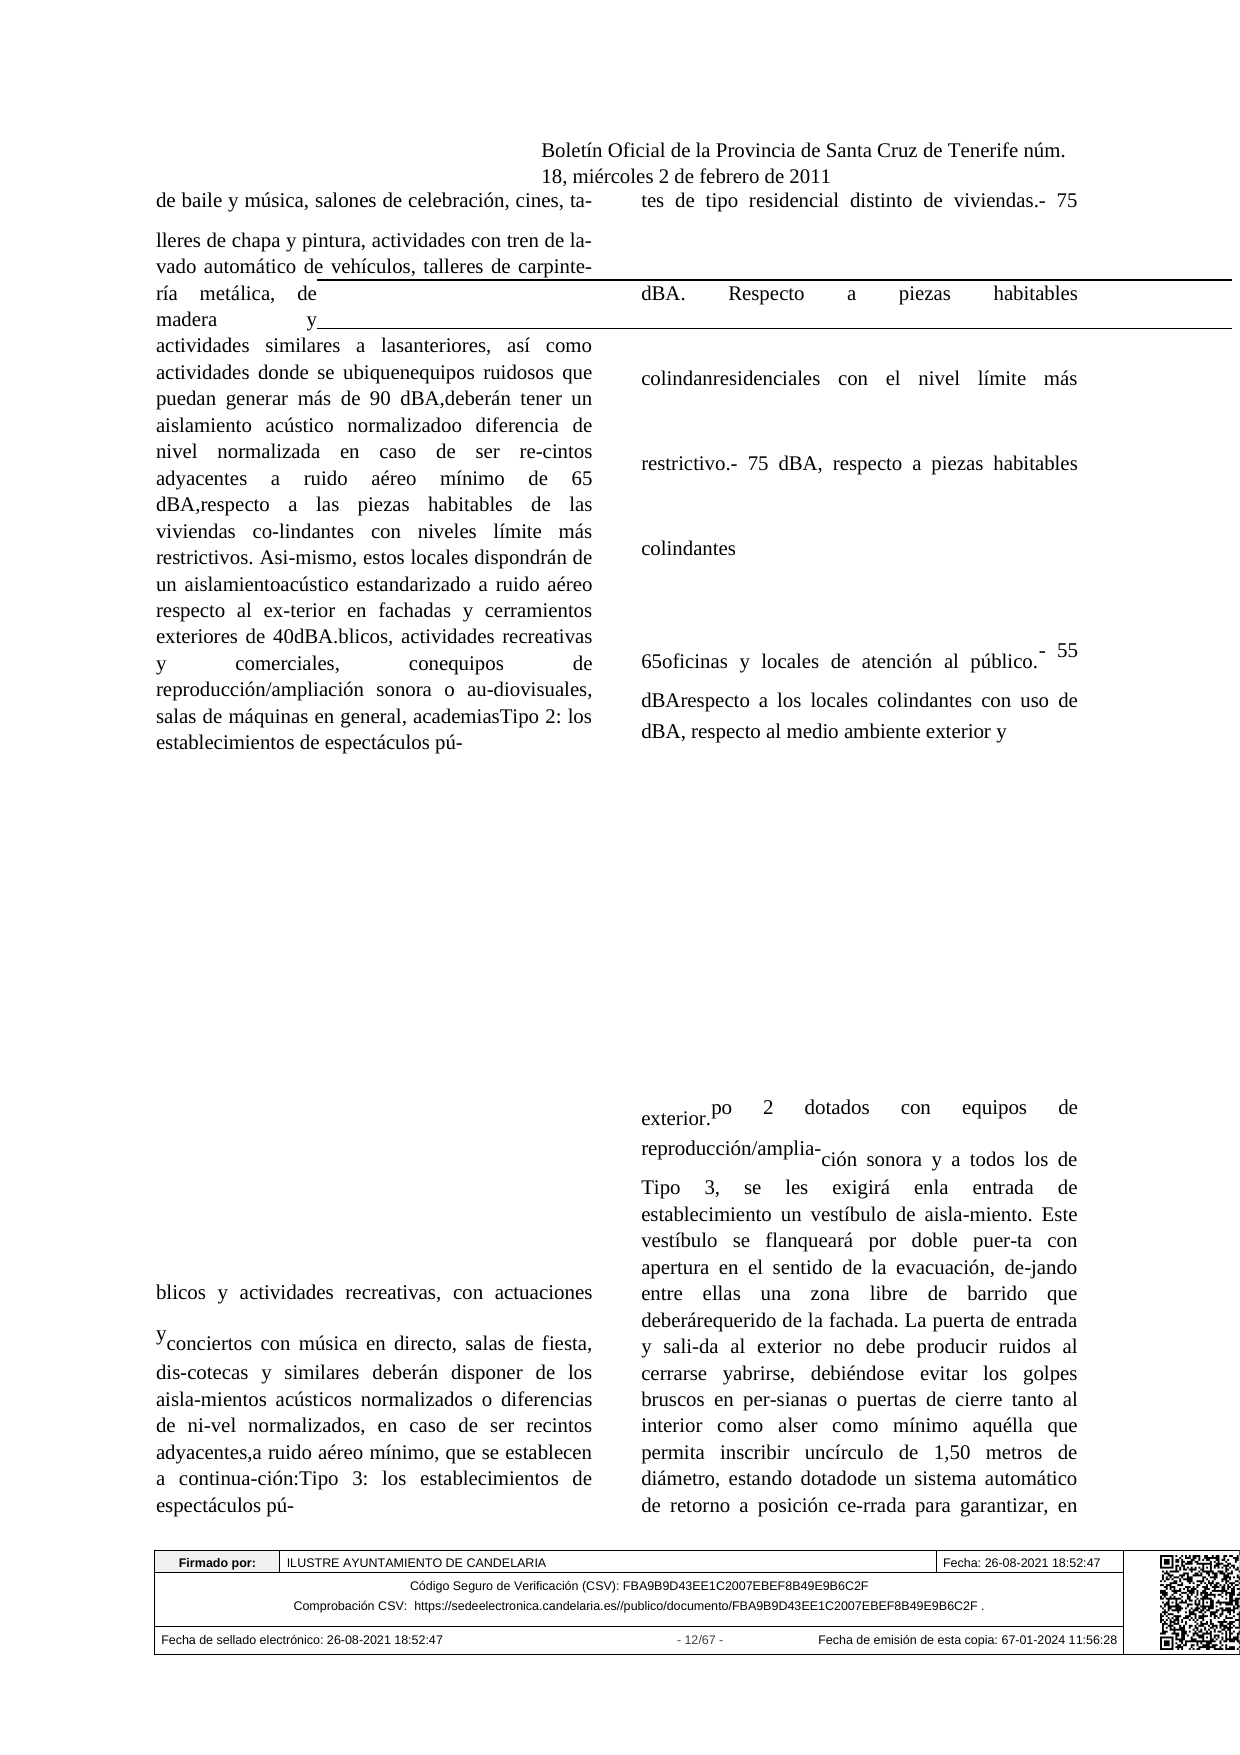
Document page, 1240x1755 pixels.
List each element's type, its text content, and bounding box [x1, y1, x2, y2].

text blicos y actividades recreativas, con actuaciones yconciertos con música en directo, salas de fiesta, dis-cotecas y similares deberán disponer de los aisla-mientos acústicos normalizados o diferencias de ni-vel normalizados, en caso de ser recintos adyacentes,a ruido aéreo mínimo, que se establecen a continua-ción:Tipo 3: los establecimientos de espectáculos pú- [156, 1280, 593, 1517]
text de baile y música, salones de celebración, cines, ta-lleres de chapa y pintura, actividades con tren de la-vado automático de vehículos, talleres de carpinte-ría metálica, de madera y actividades similares a lasanteriores, así como actividades donde se ubiquenequipos ruidosos que puedan generar más de 90 dBA,deberán tener un aislamiento acústico normalizadoo diferencia de nivel normalizada en caso de ser re-cintos adyacentes a ruido aéreo mínimo de 65 dBA,respecto a las piezas habitables de las viviendas co-lindantes con niveles límite más restrictivos. Asi-mismo, estos locales dispondrán de un aislamientoacústico estandarizado a ruido aéreo respecto al ex-terior en fachadas y cerramientos exteriores de 40dBA.blicos, actividades recreativas y comerciales, conequipos de reproducción/ampliación sonora o au-diovisuales, salas de máquinas en general, academiasTipo 2: los establecimientos de espectáculos pú- [156, 188, 593, 754]
text dBA. Respecto a piezas habitables [641, 281, 1078, 328]
text colindanresidenciales con el nivel límite más restrictivo.- 75 dBA, respecto a piezas habitables colindantes [641, 329, 1078, 560]
text tes de tipo residencial distinto de viviendas.- 75 [641, 188, 1078, 279]
text 65oficinas y locales de atención al público.- 55 dBArespecto a los locales colindantes con uso de dBA, respecto al medio ambiente exterior y [641, 638, 1078, 756]
text exterior.po 2 dotados con equipos de reproducción/amplia-ción sonora y a todos los de Tipo 3, se les exigirá enla entrada de establecimiento un vestíbulo de aisla-miento. Este vestíbulo se flanqueará por doble puer-ta con apertura en el sentido de la evacuación, de-jando entre ellas una zona libre de barrido que deberárequerido de la fachada. La puerta de entrada y sali-da al exterior no debe producir ruidos al cerrarse yabrirse, debiéndose evitar los golpes bruscos en per-sianas o puertas de cierre tanto al interior como alser como mínimo aquélla que permita inscribir uncírculo de 1,50 metros de diámetro, estando dotadode un sistema automático de retorno a posición ce-rrada para garantizar, en [641, 1095, 1078, 1517]
